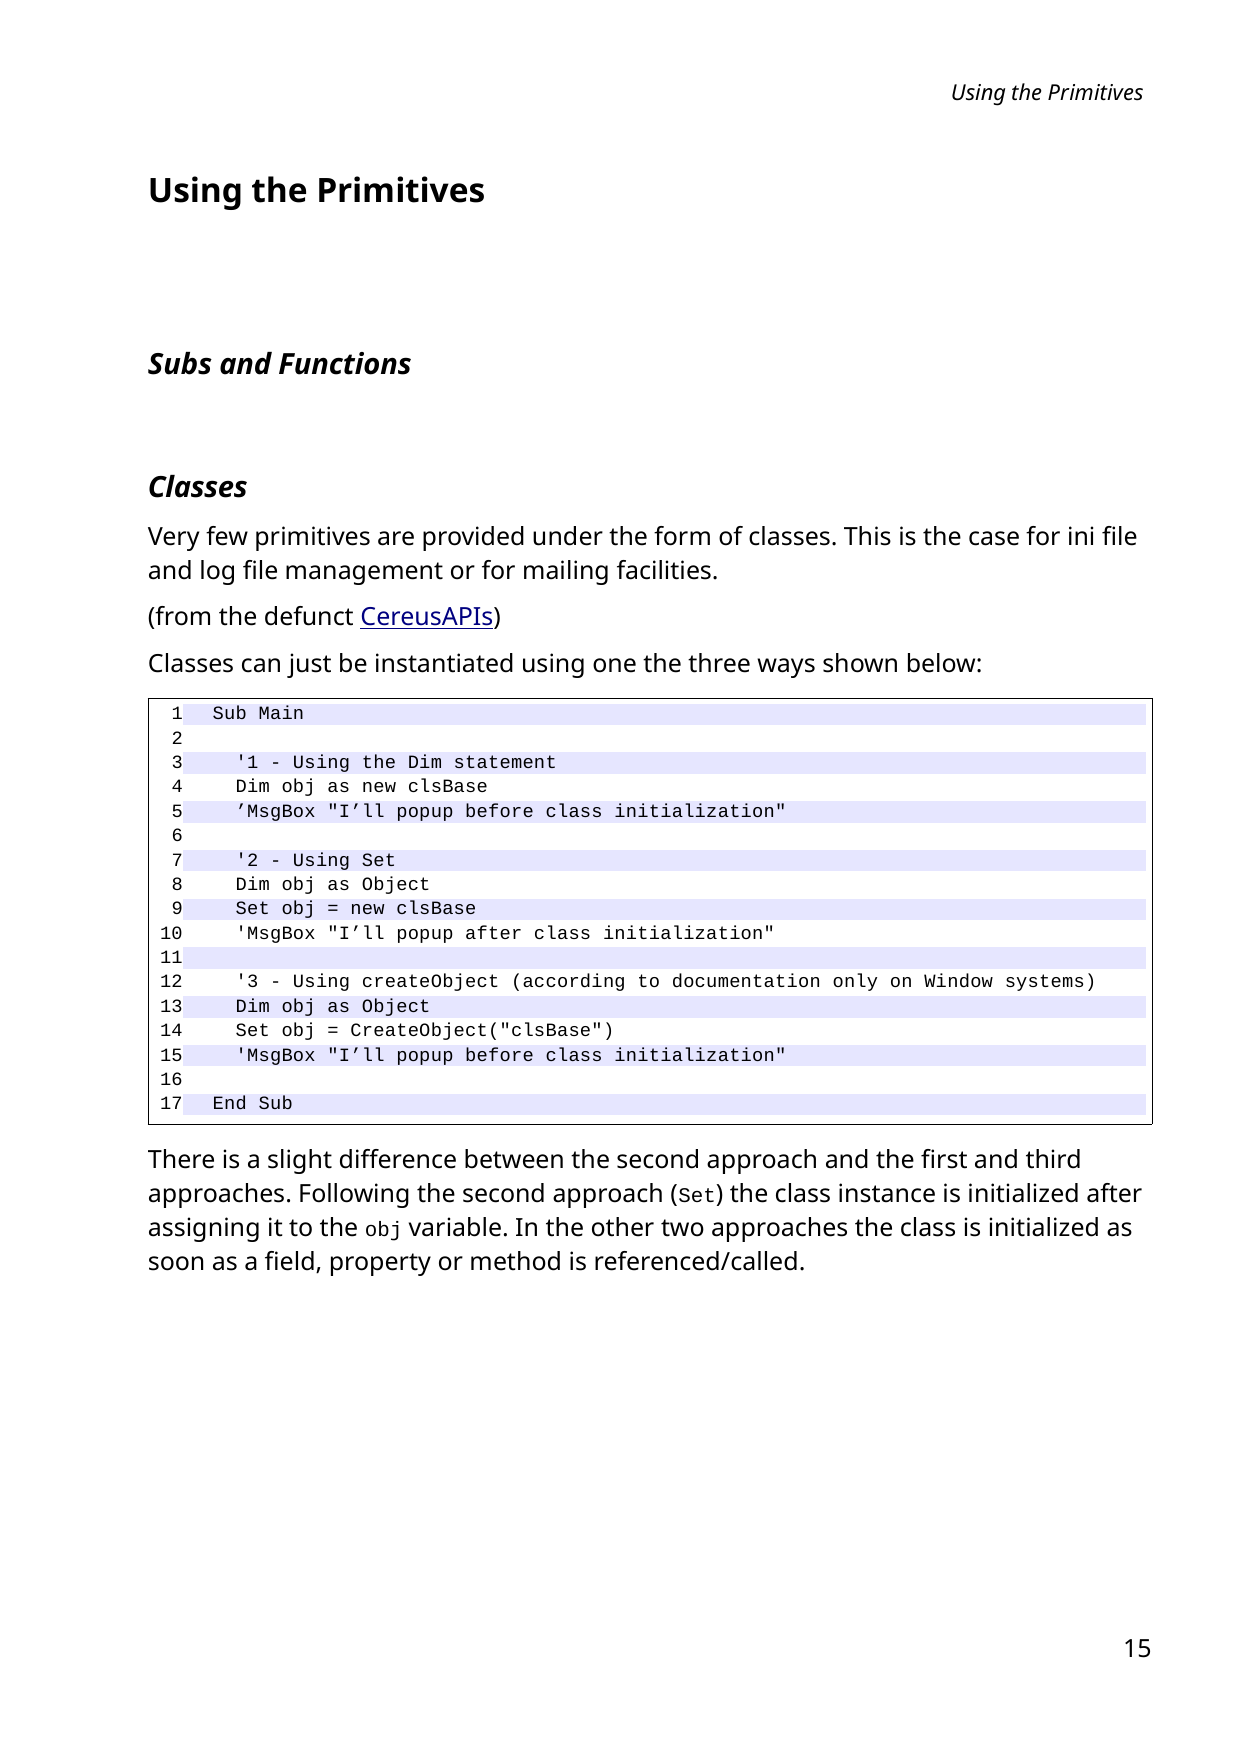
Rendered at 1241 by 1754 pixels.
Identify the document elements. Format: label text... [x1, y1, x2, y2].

table_header Sub Main '1 - Using the Dim statement Dim obj as new clsBase ’MsgBox "I’ll popup before class initialization" '2 - Using Set Dim obj as Object Set obj = new clsBase 'MsgBox "I’ll popup after class initialization" '3 - Using createObject (according to documentation only on Window systems) Dim obj as Object Set obj = CreateObject("clsBase") 'MsgBox "I’ll popup before class initialization" End Sub [149, 699, 1152, 1124]
subtitle Using the Primitives [148, 167, 1152, 213]
subtitle Subs and Functions [148, 343, 1152, 383]
text There is a slight difference between the second approach and the first and third approaches. Following the second approach (Set) the class instance is initialized after assigning it to the obj variable. In the other two approaches the class is initialized as soon as a field, property or method is referenced/called. [148, 1142, 1152, 1277]
text Very few primitives are provided under the form of classes. This is the case for ini file and log file management or for mailing facilities. [148, 519, 1152, 587]
subtitle Classes [148, 467, 1152, 506]
text Classes can just be instantiated using one the three ways shown below: [148, 646, 1152, 679]
text (from the defunct CereusAPIs) [148, 599, 1152, 633]
